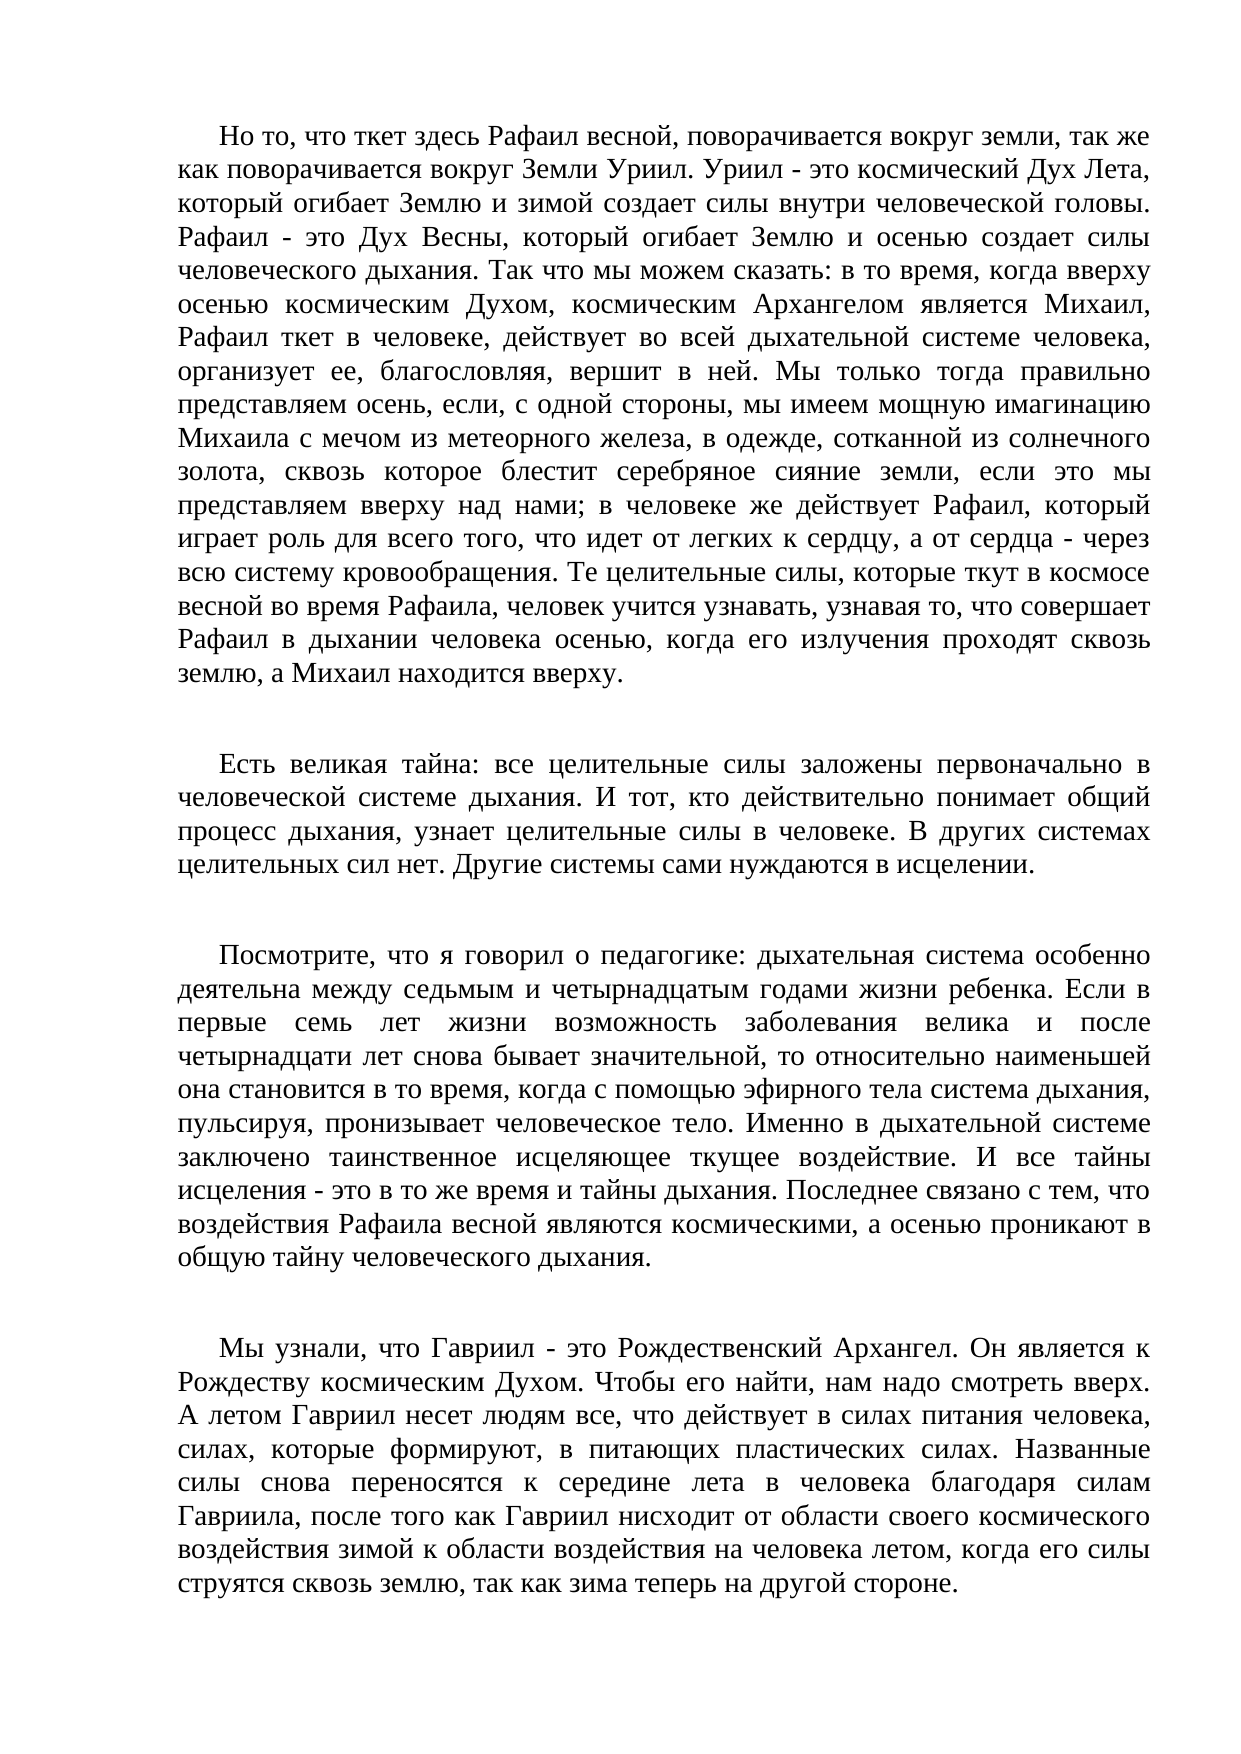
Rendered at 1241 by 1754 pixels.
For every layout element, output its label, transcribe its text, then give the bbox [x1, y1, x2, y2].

text Но то, что ткет здесь Рафаил весной, поворачивается вокруг земли, так же как поворачивается вокруг Земли Уриил. Уриил - это космический Дух Лета, который огибает Землю и зимой создает силы внутри человеческой головы. Рафаил - это Дух Весны, который огибает Землю и осенью создает силы человеческого дыхания. Так что мы можем сказать: в то время, когда вверху осенью космическим Духом, космическим Архангелом является Михаил, Рафаил ткет в человеке, действует во всей дыхательной системе человека, организует ее, благословляя, вершит в ней. Мы только тогда правильно представляем осень, если, с одной стороны, мы имеем мощную имагинацию Михаила с мечом из метеорного железа, в одежде, сотканной из солнечного золота, сквозь которое блестит серебряное сияние земли, если это мы представляем вверху над нами; в человеке же действует Рафаил, который играет роль для всего того, что идет от легких к сердцу, а от сердца - через всю систему кровообращения. Те целительные силы, которые ткут в космосе весной во время Рафаила, человек учится узнавать, узнавая то, что совершает Рафаил в дыхании человека осенью, когда его излучения проходят сквозь землю, а Михаил находится вверху. [177, 118, 1152, 688]
text Мы узнали, что Гавриил - это Рождественский Архангел. Он является к Рождеству космическим Духом. Чтобы его найти, нам надо смотреть вверх. А летом Гавриил несет людям все, что действует в силах питания человека, силах, которые формируют, в питающих пластических силах. Названные силы снова переносятся к середине лета в человека благодаря силам Гавриила, после того как Гавриил нисходит от области своего космического воздействия зимой к области воздействия на человека летом, когда его силы струятся сквозь землю, так как зима теперь на другой стороне. [177, 1330, 1152, 1599]
text Посмотрите, что я говорил о педагогике: дыхательная система особенно деятельна между седьмым и четырнадцатым годами жизни ребенка. Если в первые семь лет жизни возможность заболевания велика и после четырнадцати лет снова бывает значительной, то относительно наименьшей она становится в то время, когда с помощью эфирного тела система дыхания, пульсируя, пронизывает человеческое тело. Именно в дыхательной системе заключено таинственное исцеляющее ткущее воздействие. И все тайны исцеления - это в то же время и тайны дыхания. Последнее связано с тем, что воздействия Рафаила весной являются космическими, а осенью проникают в общую тайну человеческого дыхания. [177, 937, 1152, 1273]
text Есть великая тайна: все целительные силы заложены первоначально в человеческой системе дыхания. И тот, кто действительно понимает общий процесс дыхания, узнает целительные силы в человеке. В других системах целительных сил нет. Другие системы сами нуждаются в исцелении. [177, 746, 1152, 880]
